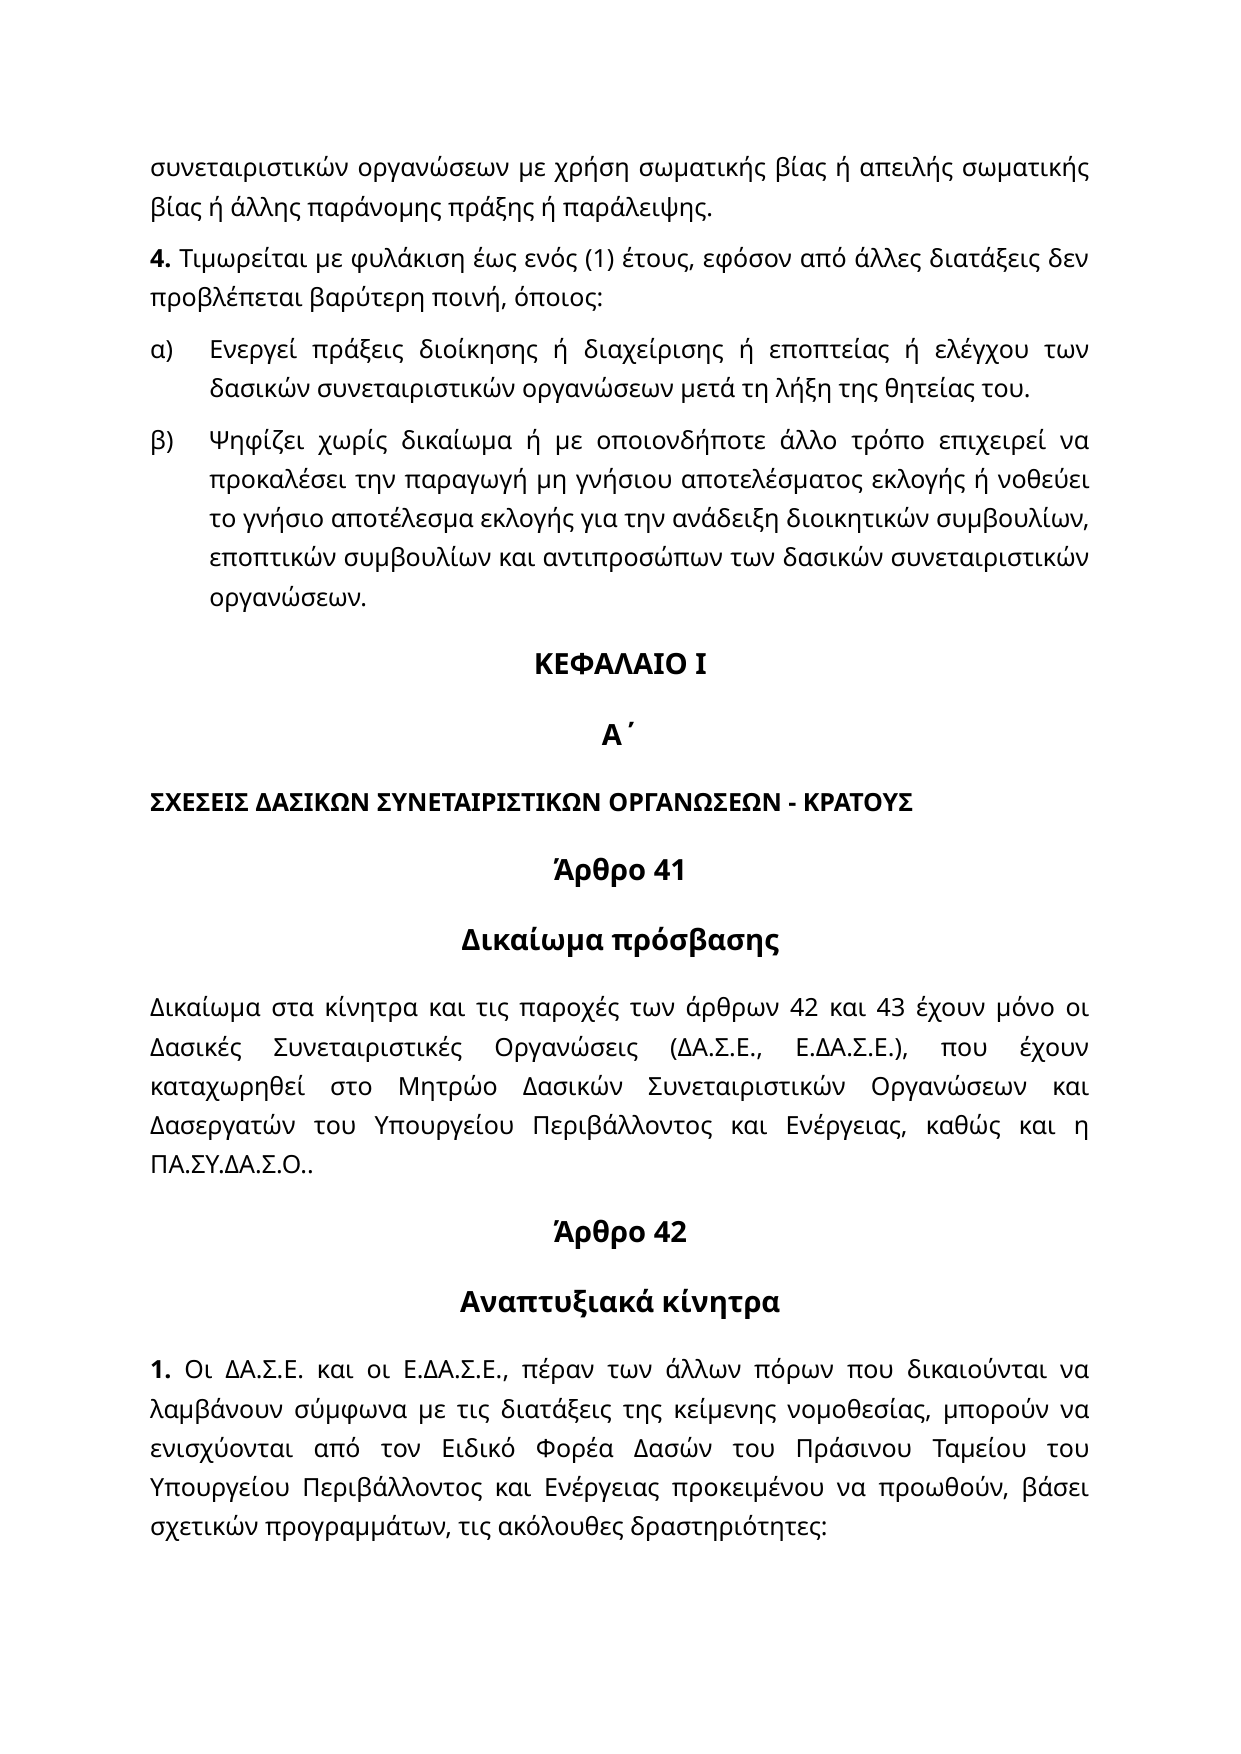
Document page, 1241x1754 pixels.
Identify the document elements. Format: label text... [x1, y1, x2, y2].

text Δικαίωμα στα κίνητρα και τις παροχές των άρθρων 42 και 43 έχουν μόνο οι Δασικές Συνεταιριστικές Οργανώσεις (ΔΑ.Σ.Ε., Ε.ΔΑ.Σ.Ε.), που έχουν καταχωρηθεί στο Μητρώο Δασικών Συνεταιριστικών Οργανώσεων και Δασεργατών του Υπουργείου Περιβάλλοντος και Ενέργειας, καθώς και η ΠΑ.ΣΥ.ΔΑ.Σ.Ο.. [150, 990, 1090, 1181]
text ΣΧΕΣΕΙΣ ΔΑΣΙΚΩΝ ΣΥΝΕΤΑΙΡΙΣΤΙΚΩΝ ΟΡΓΑΝΩΣΕΩΝ - ΚΡΑΤΟΥΣ [150, 784, 1090, 819]
text 1. Οι ΔΑ.Σ.Ε. και οι Ε.ΔΑ.Σ.Ε., πέραν των άλλων πόρων που δικαιούνται να λαμβάνουν σύμφωνα με τις διατάξεις της κείμενης νομοθεσίας, μπορούν να ενισχύονται από τον Ειδικό Φορέα Δασών του Πράσινου Ταμείου του Υπουργείου Περιβάλλοντος και Ενέργειας προκειμένου να προωθούν, βάσει σχετικών προγραμμάτων, τις ακόλουθες δραστηριότητες: [150, 1352, 1090, 1543]
subtitle Άρθρο 42 [150, 1211, 1090, 1251]
subtitle Δικαίωμα πρόσβασης [150, 919, 1090, 959]
text συνεταιριστικών οργανώσεων με χρήση σωματικής βίας ή απειλής σωματικής βίας ή άλλης παράνομης πράξης ή παράλειψης. [150, 150, 1090, 223]
subtitle Άρθρο 41 [150, 849, 1090, 888]
list β) Ψηφίζει χωρίς δικαίωμα ή με οποιονδήποτε άλλο τρόπο επιχειρεί να προκαλέσει την παραγωγή μη γνήσιου αποτελέσματος εκλογής ή νοθεύει το γνήσιο αποτέλεσμα εκλογής για την ανάδειξη διοικητικών συμβουλίων, εποπτικών συμβουλίων και αντιπροσώπων των δασικών συνεταιριστικών οργανώσεων. [150, 422, 1090, 613]
text 4. Τιμωρείται με φυλάκιση έως ενός (1) έτους, εφόσον από άλλες διατάξεις δεν προβλέπεται βαρύτερη ποινή, όποιος: [150, 241, 1090, 314]
subtitle ΚΕΦΑΛΑΙΟ Ι [150, 643, 1090, 683]
subtitle Α΄ [150, 714, 1090, 754]
list α) Ενεργεί πράξεις διοίκησης ή διαχείρισης ή εποπτείας ή ελέγχου των δασικών συνεταιριστικών οργανώσεων μετά τη λήξη της θητείας του. [150, 332, 1090, 405]
subtitle Αναπτυξιακά κίνητρα [150, 1281, 1090, 1321]
